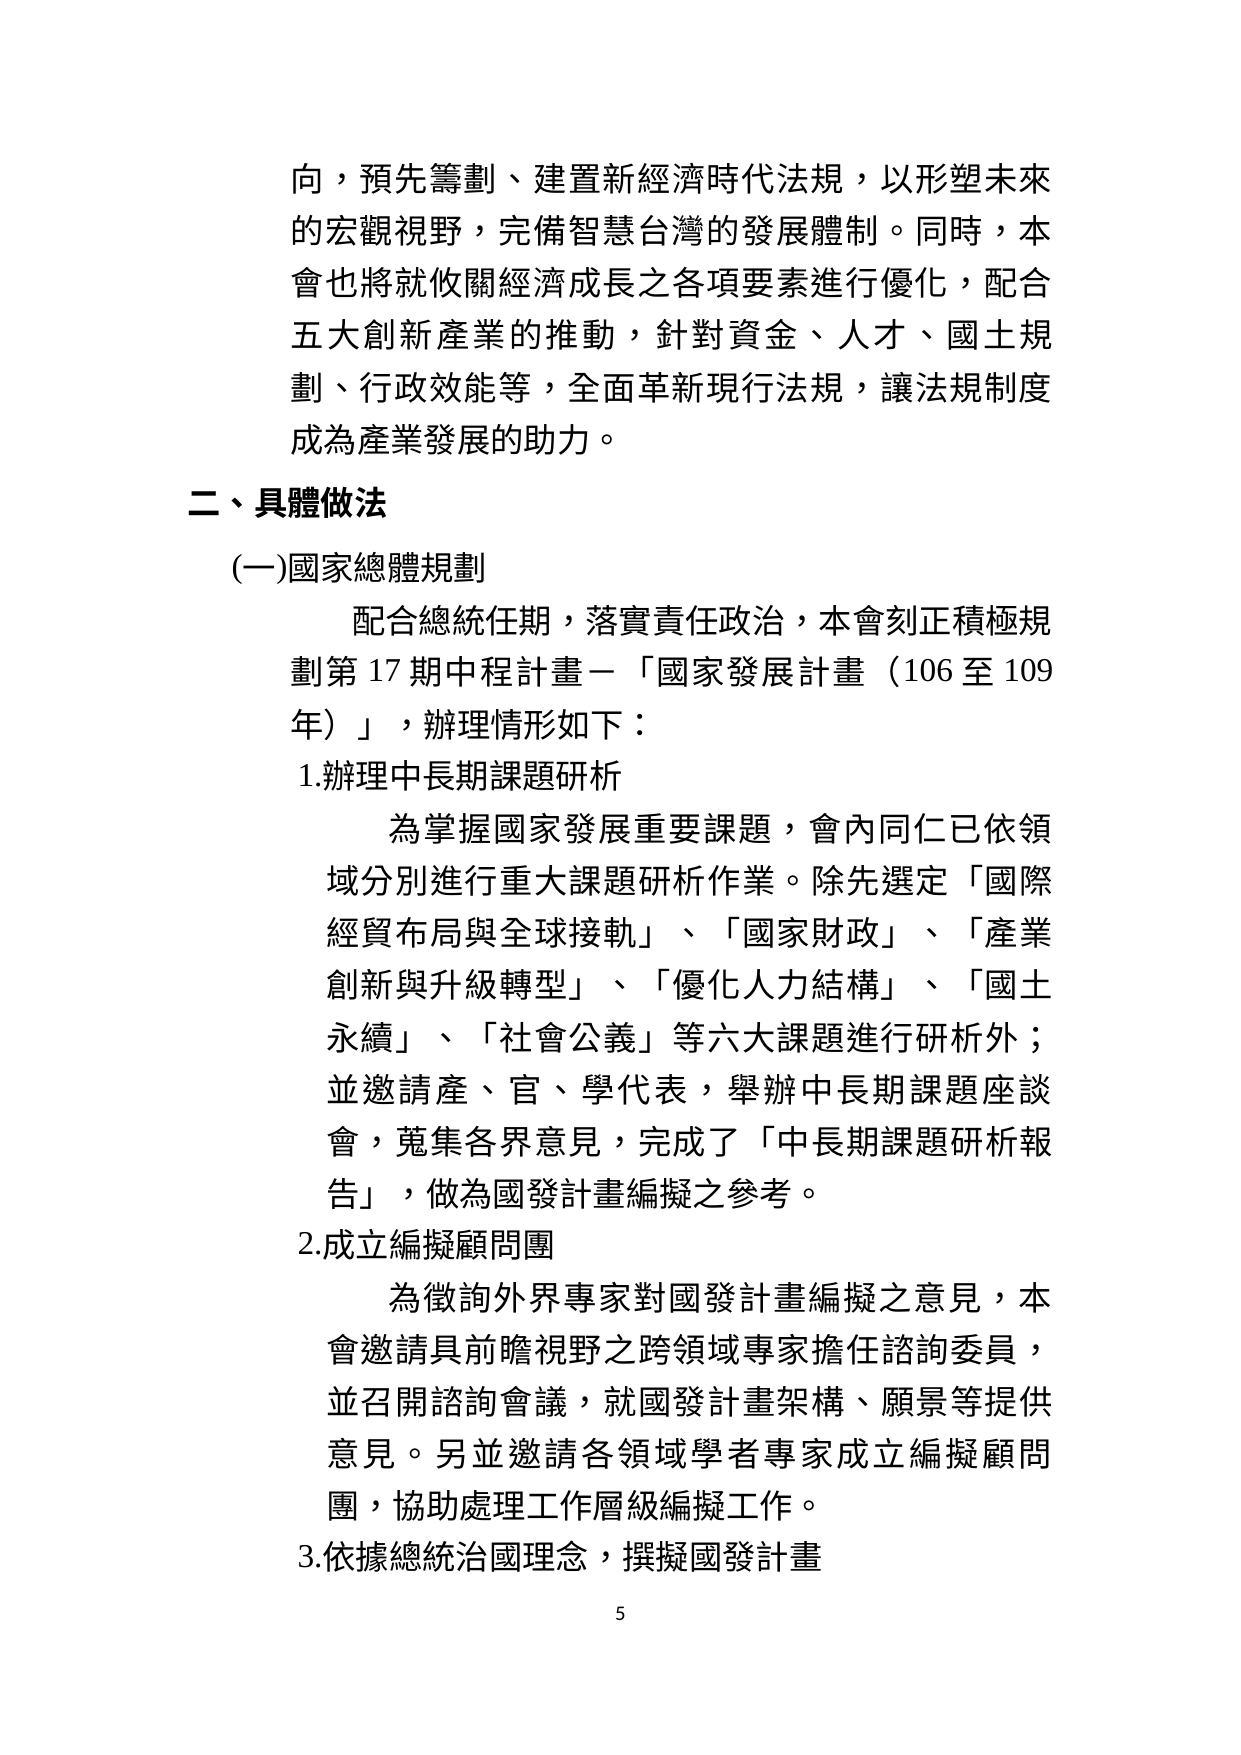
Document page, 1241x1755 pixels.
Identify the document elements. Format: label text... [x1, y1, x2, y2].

text 3.依據總統治國理念，撰擬國發計畫 [297, 1529, 1053, 1581]
text 為掌握國家發展重要課題，會內同仁已依領域分別進行重大課題研析作業。除先選定「國際經貿布局與全球接軌」、「國家財政」、「產業創新與升級轉型」、「優化人力結構」、「國土永續」、「社會公義」等六大課題進行研析外；並邀請產、官、學代表，舉辦中長期課題座談會，蒐集各界意見，完成了「中長期課題研析報告」，做為國發計畫編擬之參考。 [326, 800, 1053, 1217]
text 二、具體做法 [187, 475, 1053, 527]
text 配合總統任期，落實責任政治，本會刻正積極規劃第17期中程計畫－「國家發展計畫（106至109年）」，辦理情形如下： [290, 592, 1053, 748]
text 1.辦理中長期課題研析 [297, 748, 1053, 800]
text 2.成立編擬顧問團 [297, 1217, 1053, 1269]
text 向，預先籌劃、建置新經濟時代法規，以形塑未來的宏觀視野，完備智慧台灣的發展體制。同時，本會也將就攸關經濟成長之各項要素進行優化，配合五大創新產業的推動，針對資金、人才、國土規劃、行政效能等，全面革新現行法規，讓法規制度成為產業發展的助力。 [290, 150, 1053, 462]
text (一)國家總體規劃 [231, 539, 1053, 592]
text 為徵詢外界專家對國發計畫編擬之意見，本會邀請具前瞻視野之跨領域專家擔任諮詢委員，並召開諮詢會議，就國發計畫架構、願景等提供意見。另並邀請各領域學者專家成立編擬顧問團，協助處理工作層級編擬工作。 [326, 1269, 1053, 1529]
